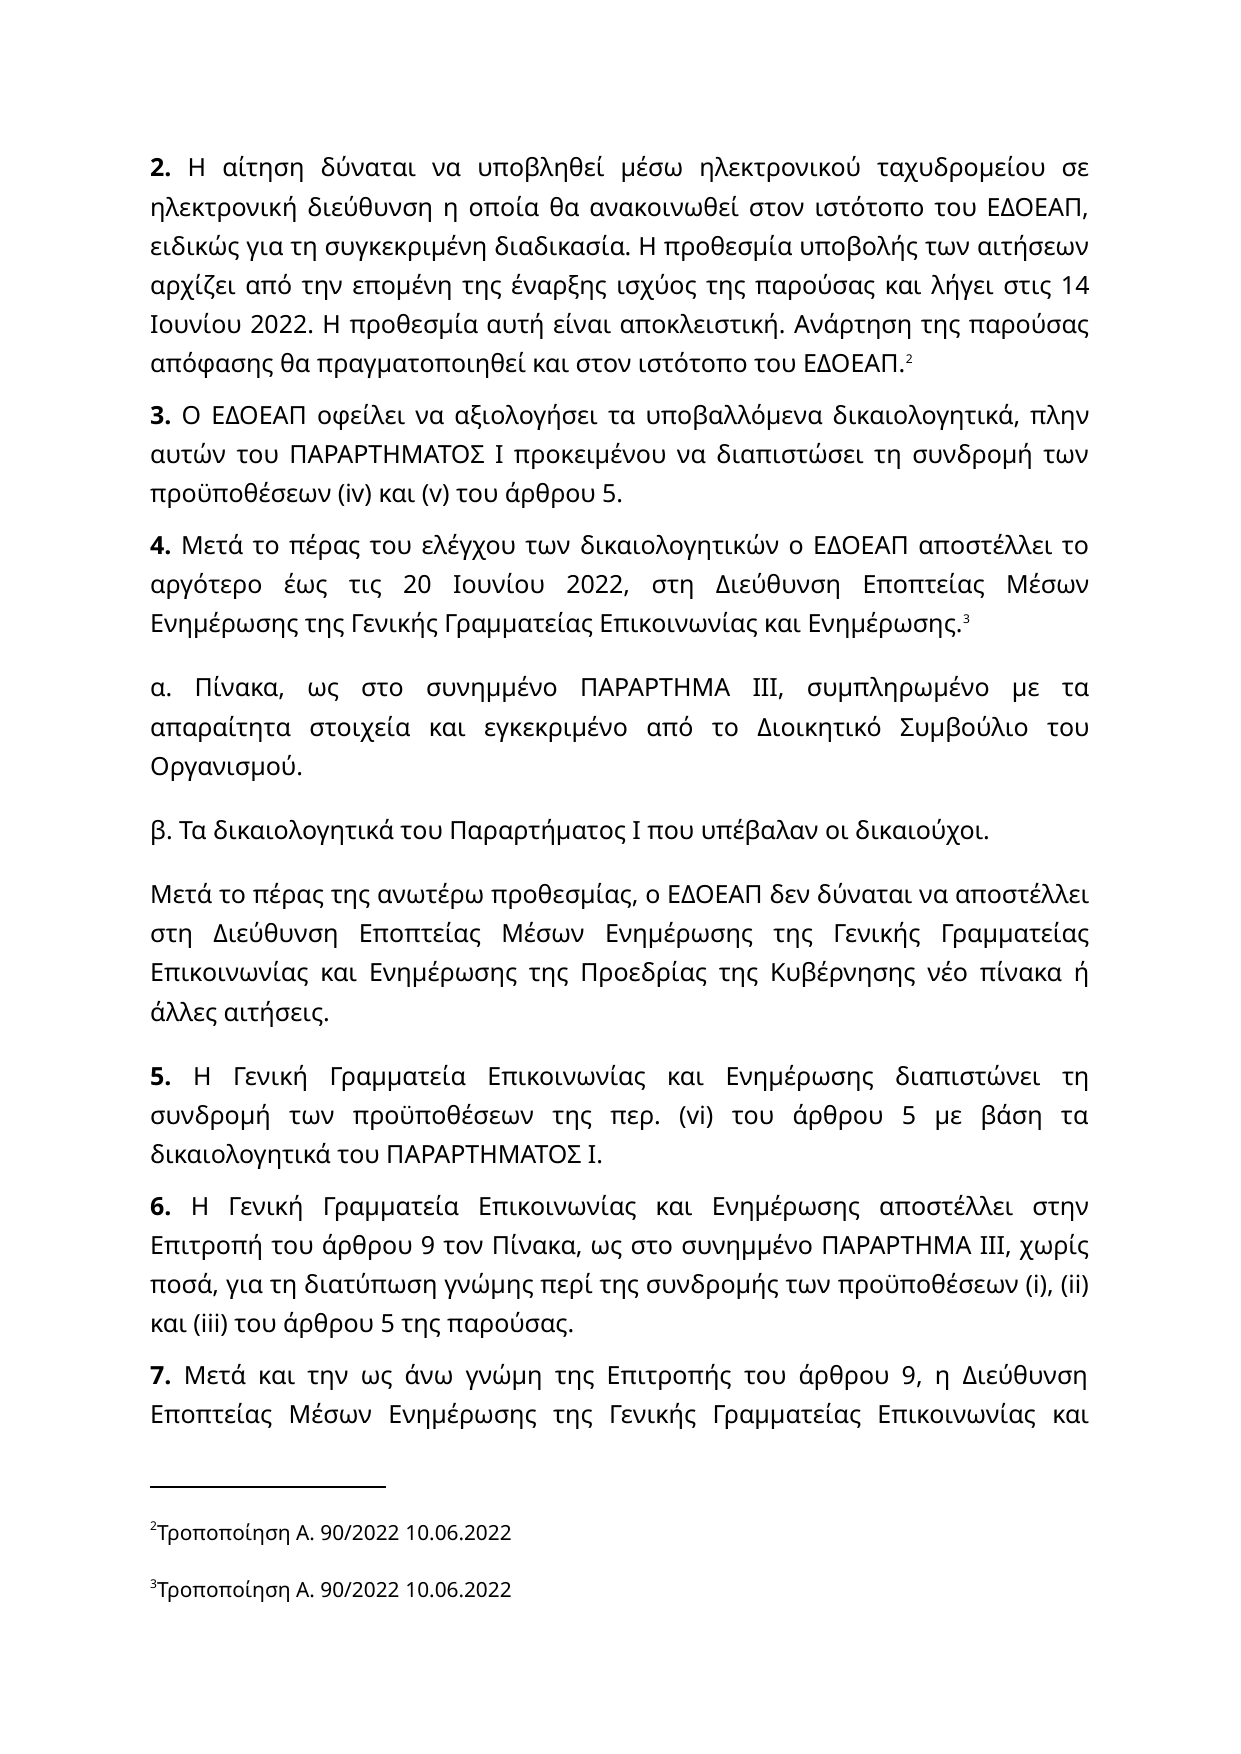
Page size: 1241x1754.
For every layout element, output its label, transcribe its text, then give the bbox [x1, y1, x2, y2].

text 7. Μετά και την ως άνω γνώμη της Επιτροπής του άρθρου 9, η Διεύθυνση Εποπτείας Μέσων Ενημέρωσης της Γενικής Γραμματείας Επικοινωνίας και [150, 1357, 1090, 1431]
text 4. Μετά το πέρας του ελέγχου των δικαιολογητικών ο ΕΔΟΕΑΠ αποστέλλει το αργότερο έως τις 20 Ιουνίου 2022, στη Διεύθυνση Εποπτείας Μέσων Ενημέρωσης της Γενικής Γραμματείας Επικοινωνίας και Ενημέρωσης. [150, 527, 1090, 640]
text α. Πίνακα, ως στο συνημμένο ΠΑΡΑΡΤΗΜΑ ΙΙΙ, συμπληρωμένο με τα απαραίτητα στοιχεία και εγκεκριμένο από το Διοικητικό Συμβούλιο του Οργανισμού. [150, 670, 1090, 782]
text 5. Η Γενική Γραμματεία Επικοινωνίας και Ενημέρωσης διαπιστώνει τη συνδρομή των προϋποθέσεων της περ. (vi) του άρθρου 5 με βάση τα δικαιολογητικά του ΠΑΡΑΡΤΗΜΑΤΟΣ Ι. [150, 1058, 1090, 1171]
text 6. Η Γενική Γραμματεία Επικοινωνίας και Ενημέρωσης αποστέλλει στην Επιτροπή του άρθρου 9 τον Πίνακα, ως στο συνημμένο ΠΑΡΑΡΤΗΜΑ ΙΙΙ, χωρίς ποσά, για τη διατύπωση γνώμης περί της συνδρομής των προϋποθέσεων (i), (ii) και (iii) του άρθρου 5 της παρούσας. [150, 1188, 1090, 1340]
text Τροποποίηση A. 90/2022 10.06.2022 [150, 1518, 1090, 1546]
text 2. Η αίτηση δύναται να υποβληθεί μέσω ηλεκτρονικού ταχυδρομείου σε ηλεκτρονική διεύθυνση η οποία θα ανακοινωθεί στον ιστότοπο του ΕΔΟΕΑΠ, ειδικώς για τη συγκεκριμένη διαδικασία. Η προθεσμία υποβολής των αιτήσεων αρχίζει από την επομένη της έναρξης ισχύος της παρούσας και λήγει στις 14 Ιουνίου 2022. Η προθεσμία αυτή είναι αποκλειστική. Ανάρτηση της παρούσας απόφασης θα πραγματοποιηθεί και στον ιστότοπο του ΕΔΟΕΑΠ. [150, 150, 1090, 380]
text Τροποποίηση A. 90/2022 10.06.2022 [150, 1576, 1090, 1604]
text β. Τα δικαιολογητικά του Παραρτήματος Ι που υπέβαλαν οι δικαιούχοι. [150, 812, 1090, 847]
text 3. Ο ΕΔΟΕΑΠ οφείλει να αξιολογήσει τα υποβαλλόμενα δικαιολογητικά, πλην αυτών του ΠΑΡΑΡΤΗΜΑΤΟΣ Ι προκειμένου να διαπιστώσει τη συνδρομή των προϋποθέσεων (iv) και (v) του άρθρου 5. [150, 397, 1090, 510]
text Μετά το πέρας της ανωτέρω προθεσμίας, ο ΕΔΟΕΑΠ δεν δύναται να αποστέλλει στη Διεύθυνση Εποπτείας Μέσων Ενημέρωσης της Γενικής Γραμματείας Επικοινωνίας και Ενημέρωσης της Προεδρίας της Κυβέρνησης νέο πίνακα ή άλλες αιτήσεις. [150, 877, 1090, 1028]
